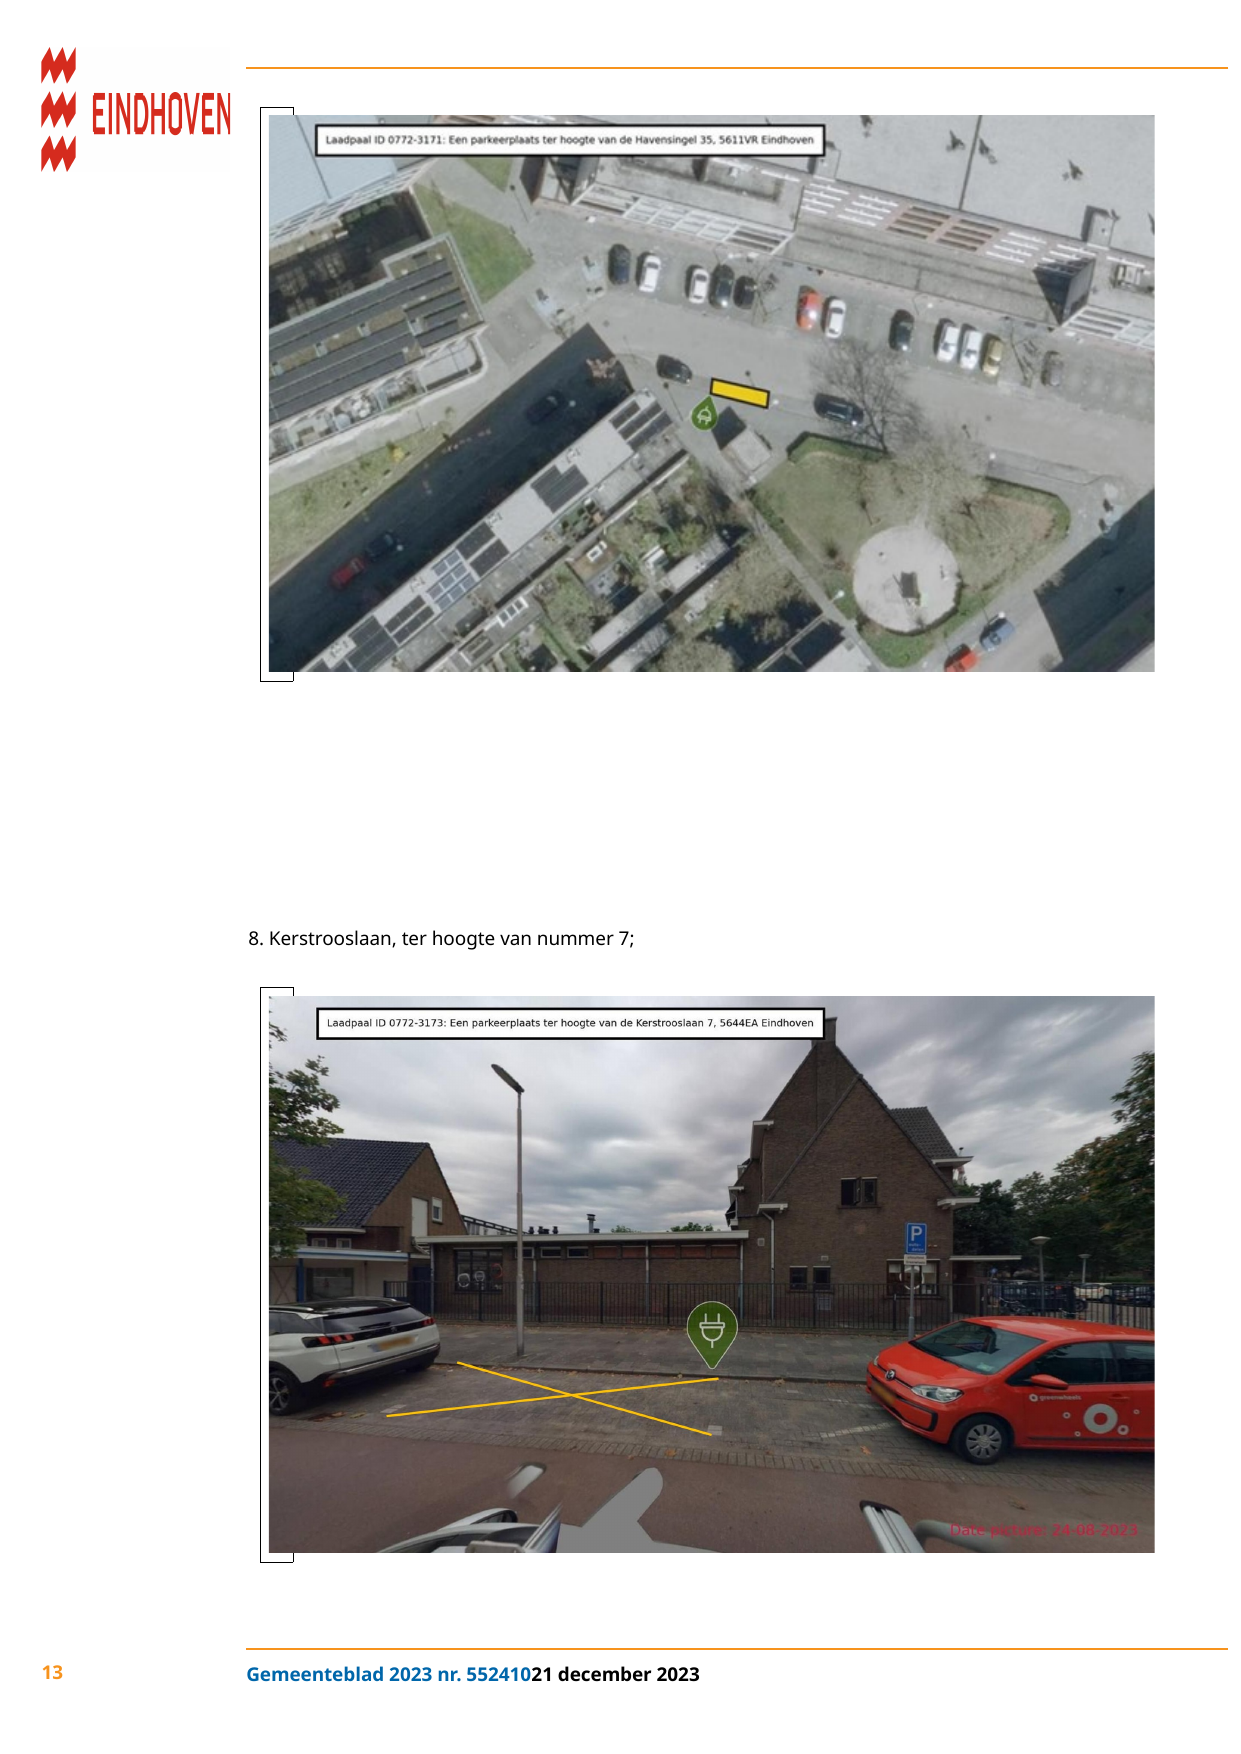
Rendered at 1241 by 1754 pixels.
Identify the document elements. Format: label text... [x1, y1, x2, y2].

picture [41, 47, 231, 172]
picture [268, 996, 1155, 1553]
picture [268, 115, 1155, 672]
text 8. Kerstrooslaan, ter hoogte van nummer 7; [248, 925, 1152, 950]
